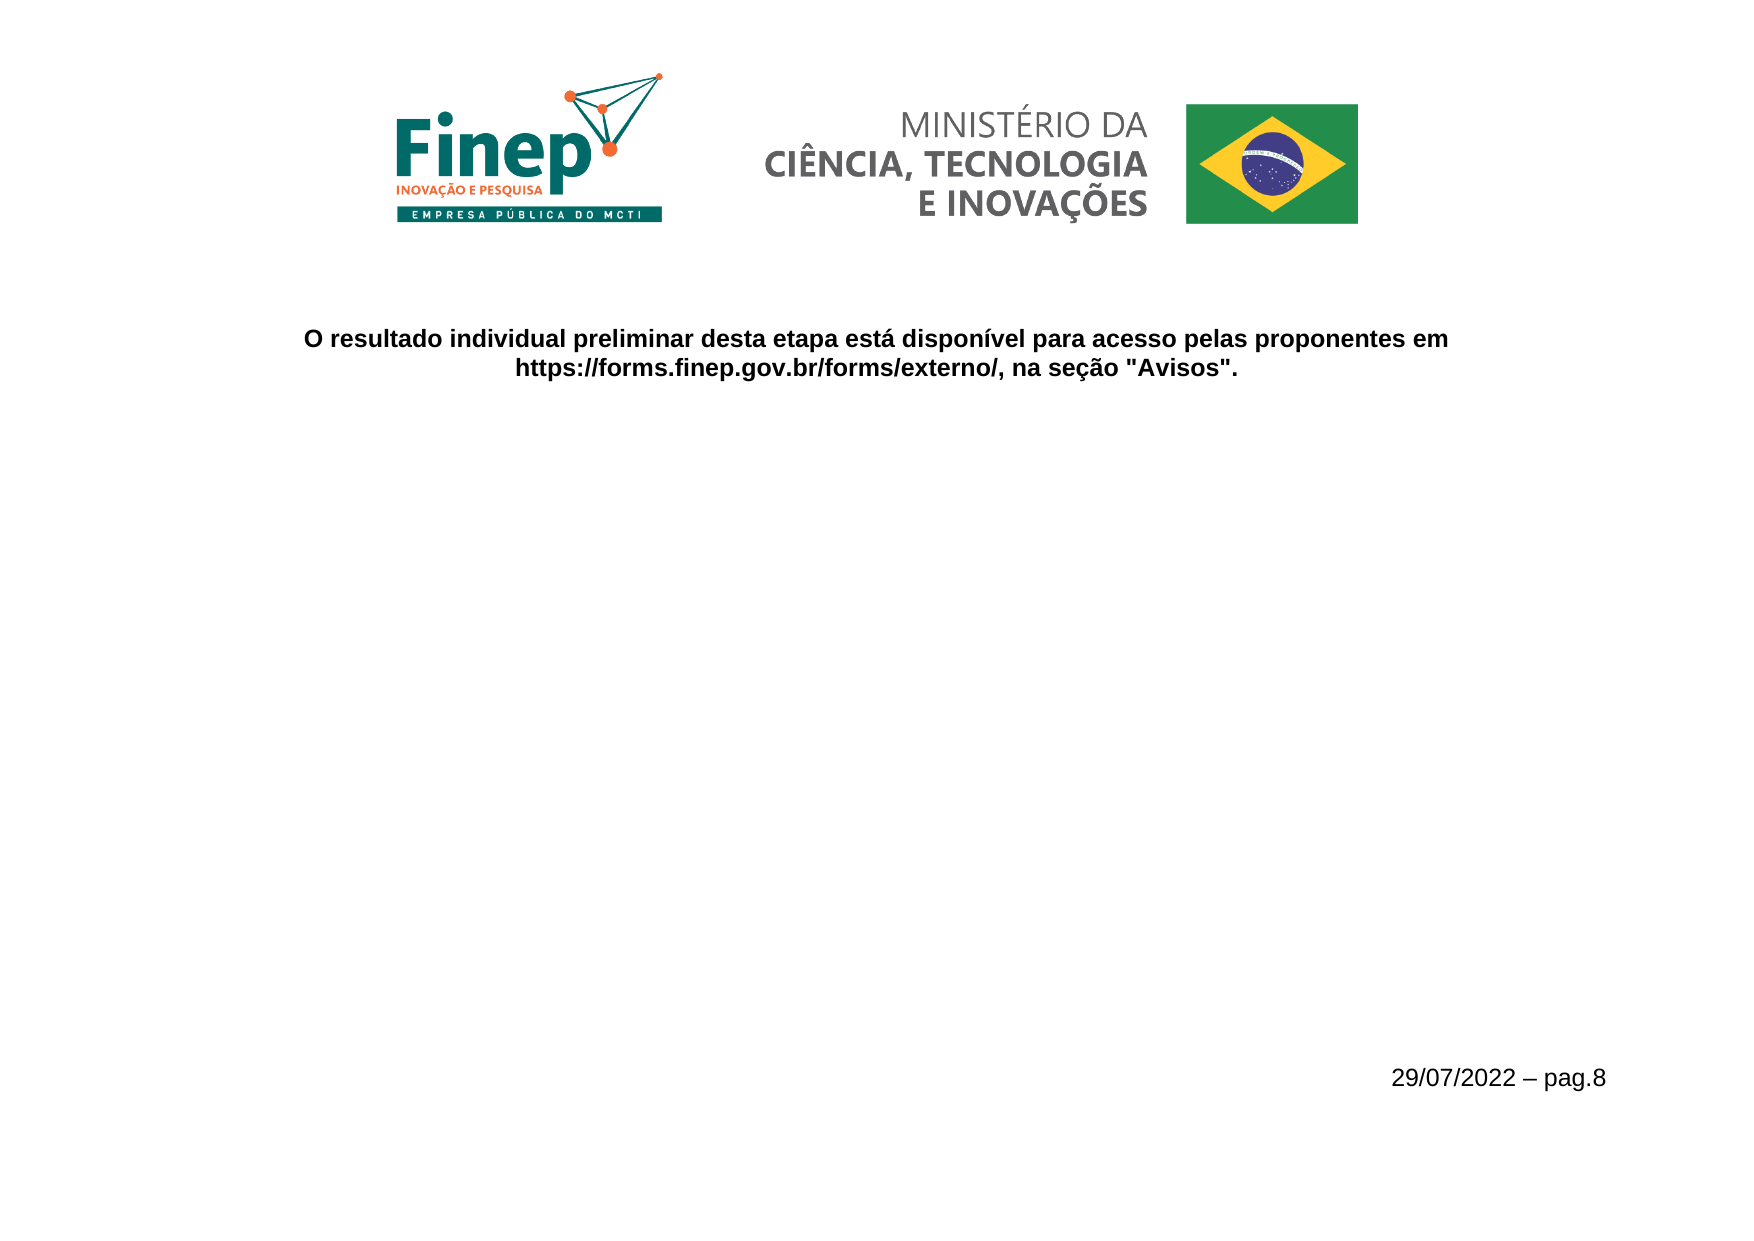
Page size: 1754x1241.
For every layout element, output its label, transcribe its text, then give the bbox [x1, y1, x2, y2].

text O resultado individual preliminar desta etapa está disponível para acesso pelas proponentes em https://forms.finep.gov.br/forms/externo/, na seção "Avisos". [148, 324, 1606, 381]
